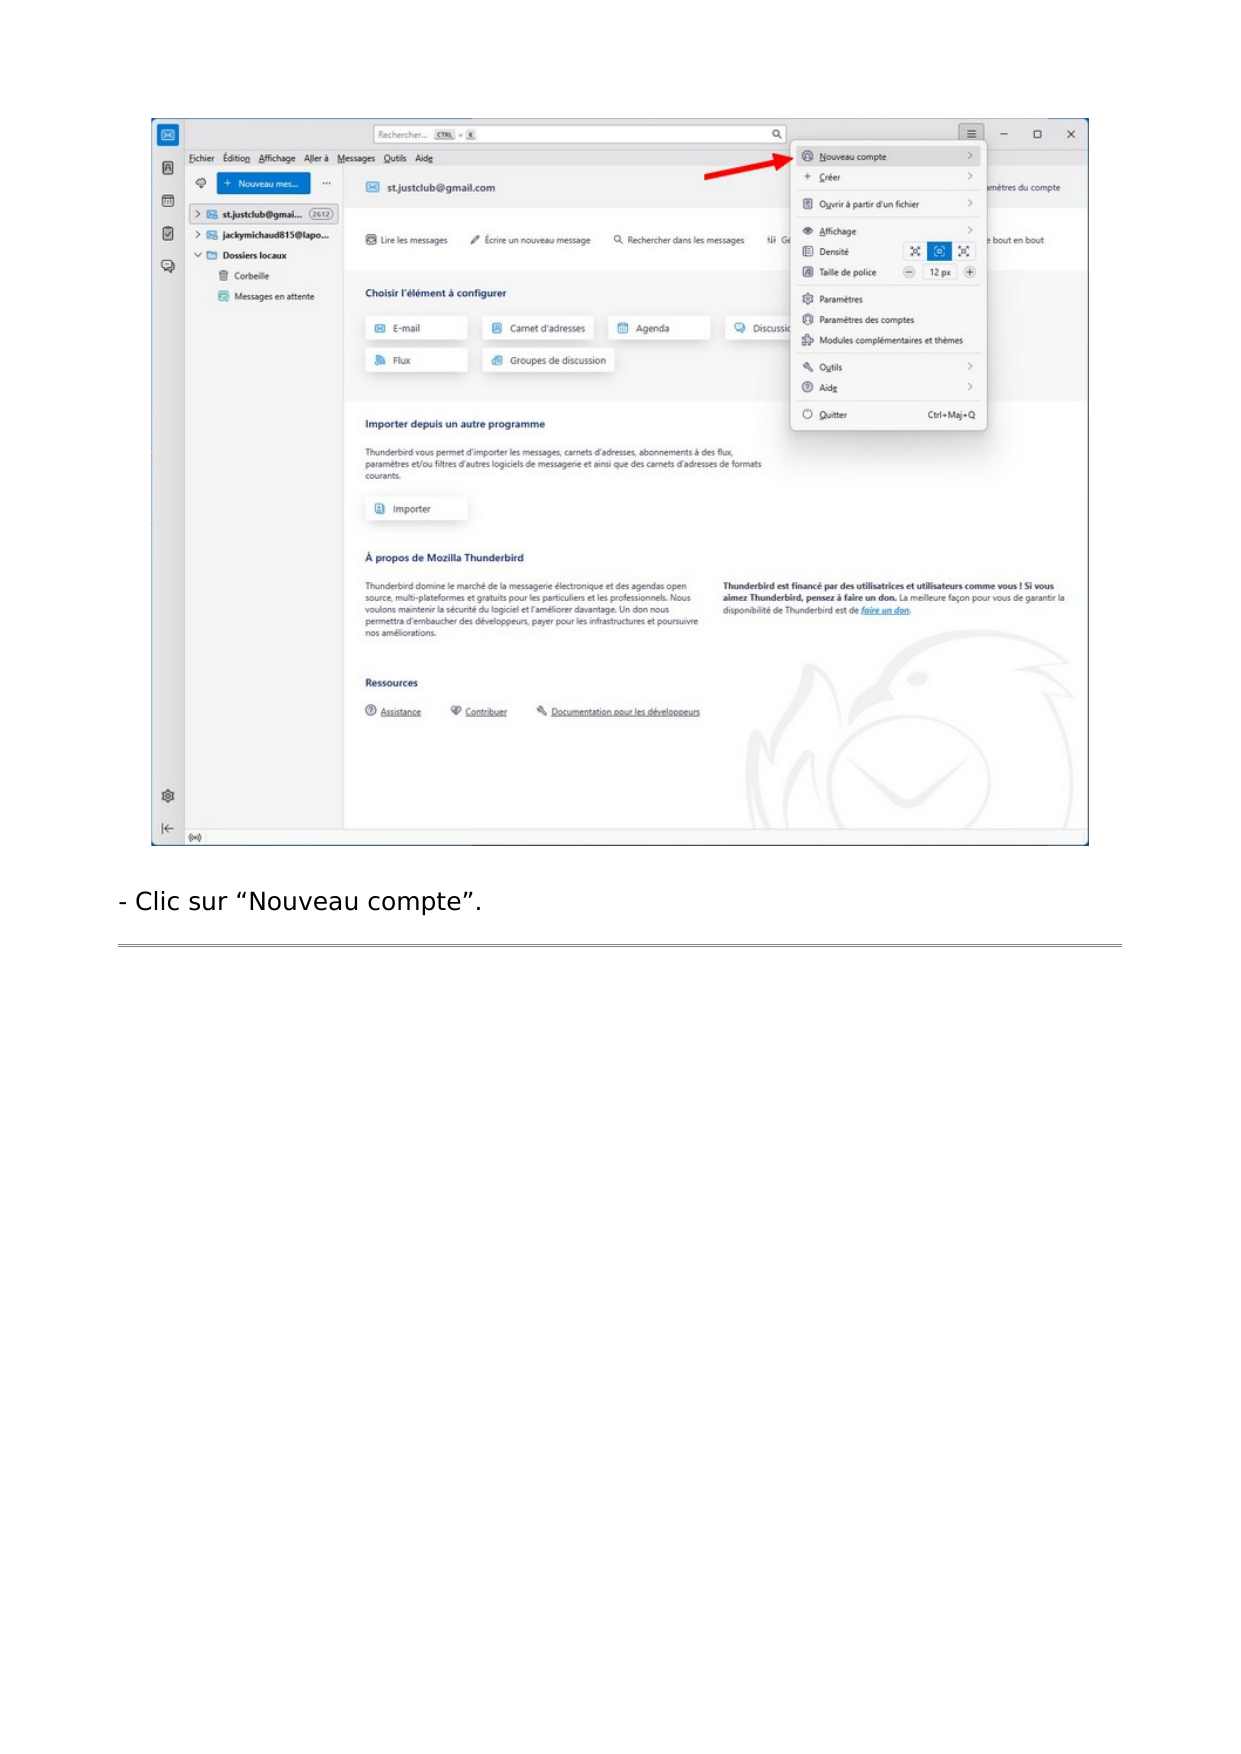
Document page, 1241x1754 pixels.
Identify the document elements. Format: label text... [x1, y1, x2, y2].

picture [151, 118, 1089, 846]
text - Clic sur “Nouveau compte”. [118, 887, 1122, 917]
